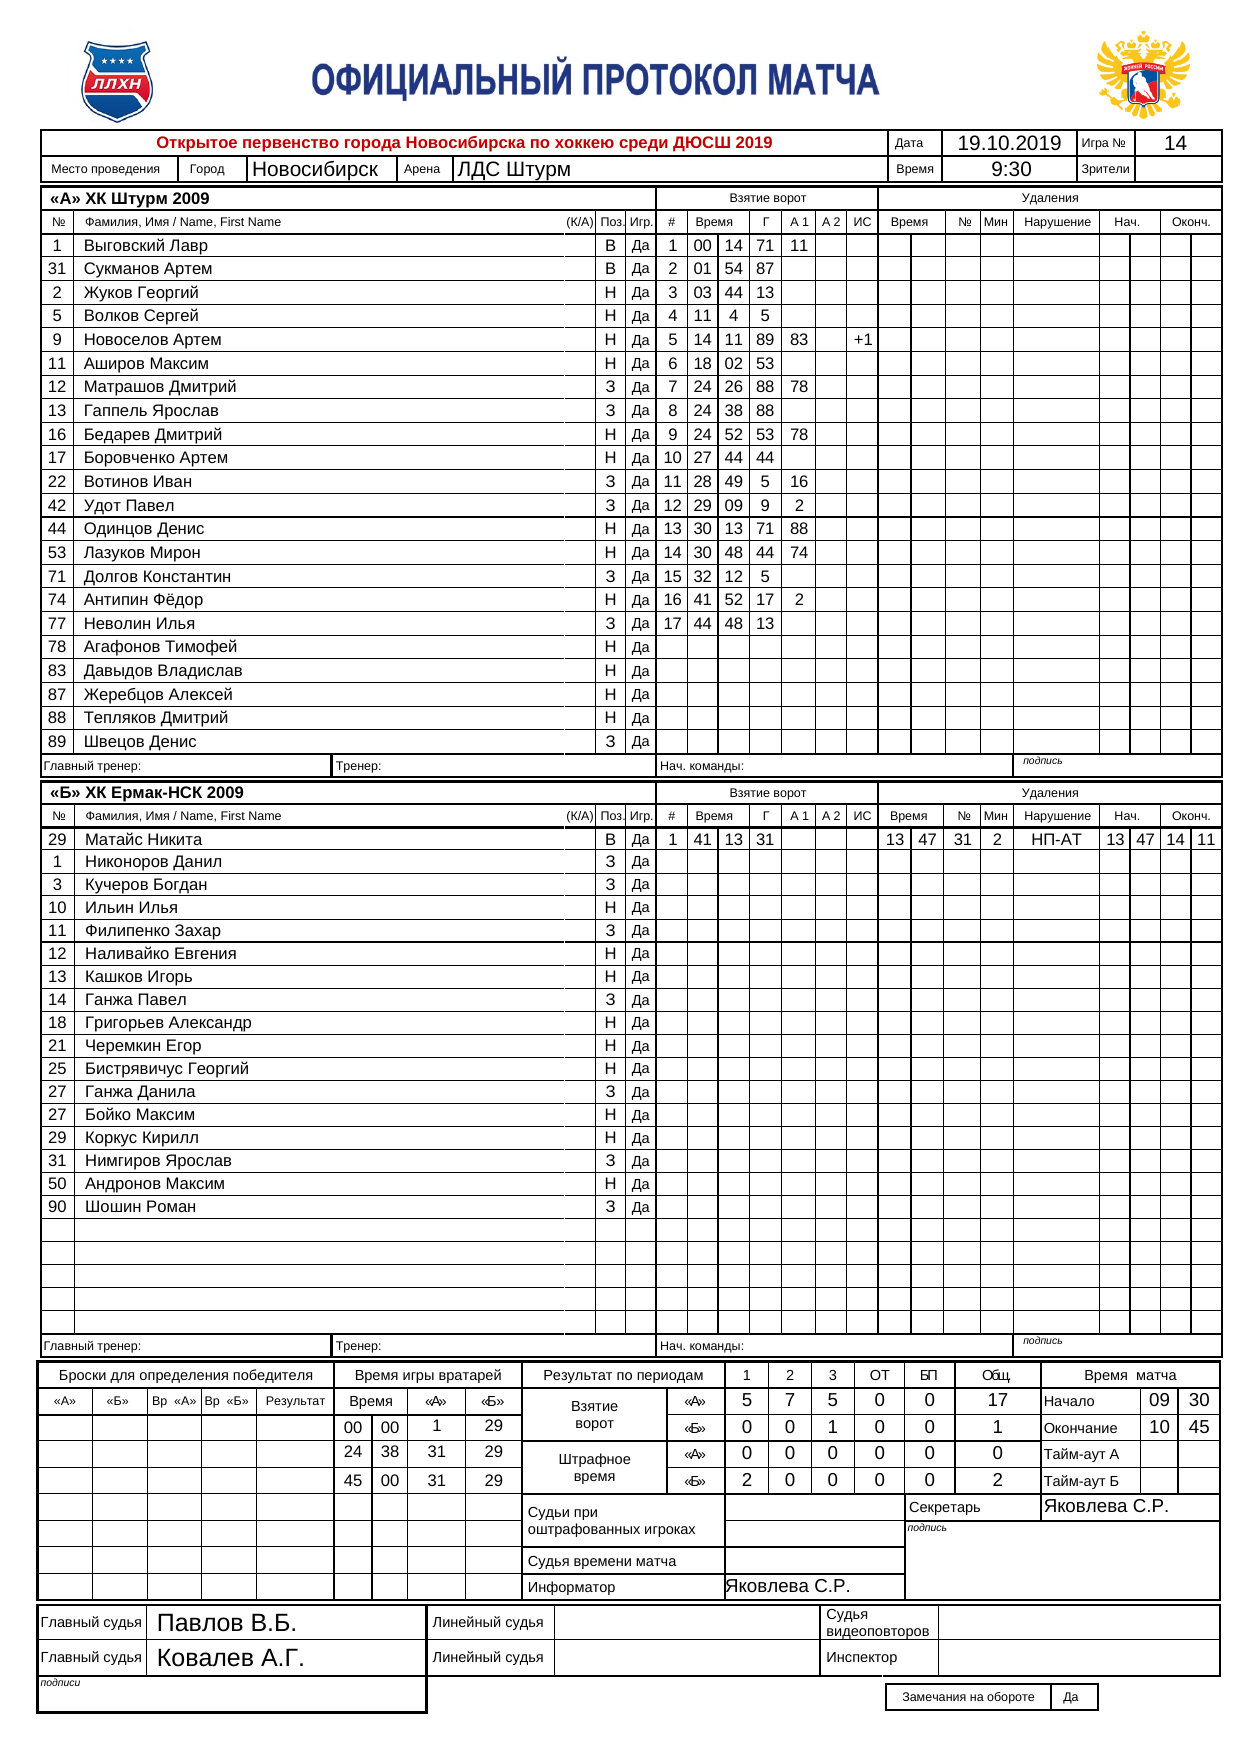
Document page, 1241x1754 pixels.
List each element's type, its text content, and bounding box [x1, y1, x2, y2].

table_header 1 [726, 1363, 768, 1387]
table_cell [879, 541, 910, 564]
table_cell [847, 612, 877, 634]
table_cell Зрители [1078, 157, 1134, 181]
table_cell [1014, 257, 1099, 280]
table_cell Да [626, 257, 655, 280]
table_cell [1161, 1242, 1190, 1264]
table_cell 11 [42, 352, 73, 374]
table_cell Линейный судья [428, 1606, 554, 1639]
table_cell [565, 399, 595, 422]
table_cell [847, 1219, 877, 1241]
table_cell [912, 1104, 943, 1126]
table_cell 78 [42, 636, 73, 658]
table_cell [688, 920, 717, 941]
table_cell [879, 943, 910, 964]
table_cell 10 [657, 446, 687, 469]
table_cell [944, 1265, 980, 1287]
table_cell [782, 1242, 815, 1264]
table_cell [657, 1058, 687, 1079]
table_cell [981, 376, 1013, 398]
table_cell 01 [688, 257, 717, 280]
table_cell Да [626, 730, 655, 753]
table_cell Бойко Максим [75, 1104, 564, 1126]
table_cell 2 [981, 829, 1013, 849]
table_cell [912, 1265, 943, 1287]
table_cell 17 [956, 1389, 1040, 1413]
table_cell Да [626, 1035, 655, 1057]
table_cell [946, 446, 980, 469]
table_cell [1014, 850, 1099, 872]
table_cell [565, 943, 595, 964]
table_cell 13 [42, 966, 74, 987]
table_cell [912, 305, 945, 327]
table_cell 45 [335, 1468, 371, 1493]
table_cell 00 [373, 1468, 407, 1493]
table_cell [912, 1173, 943, 1195]
table_cell Город [179, 157, 246, 181]
table_cell [657, 1219, 687, 1241]
table_cell [657, 1127, 687, 1149]
table_cell 0 [855, 1442, 904, 1467]
table_cell [565, 1311, 595, 1333]
table_cell [1014, 1150, 1099, 1172]
table_cell 90 [42, 1196, 74, 1218]
table_cell [596, 1242, 625, 1264]
table_cell [1014, 636, 1099, 658]
table_cell [879, 896, 910, 918]
table_cell 71 [750, 518, 781, 540]
table_cell [1192, 257, 1221, 280]
table_cell [750, 659, 781, 682]
table_cell Бистрявичус Георгий [75, 1058, 564, 1079]
table_cell [944, 1035, 980, 1057]
table_cell 88 [750, 399, 781, 422]
table_cell [981, 1196, 1013, 1218]
table_cell [688, 1035, 717, 1057]
table_cell [912, 352, 945, 374]
table_cell [1014, 1127, 1099, 1149]
table_cell Григорьев Александр [75, 1012, 564, 1033]
table_cell [750, 1196, 781, 1218]
table_cell [944, 850, 980, 872]
table_header Общ. [956, 1363, 1040, 1387]
table_cell [912, 588, 945, 611]
table_cell Да [626, 896, 655, 918]
table_cell [93, 1416, 147, 1440]
table_cell ИС [847, 805, 877, 826]
table_cell [688, 707, 717, 729]
table_cell [657, 1150, 687, 1172]
table_cell [1192, 730, 1221, 753]
table_cell Нач. команды: [657, 1335, 1012, 1356]
table_cell [42, 1219, 74, 1241]
table_cell [879, 423, 910, 445]
table_cell Да [626, 305, 655, 327]
table_cell [750, 920, 781, 941]
table_cell [981, 1035, 1013, 1057]
table_cell Секретарь [906, 1495, 1040, 1520]
table_cell [148, 1521, 201, 1546]
table_cell [946, 541, 980, 564]
table_cell [847, 636, 877, 658]
table_cell Долгов Константин [74, 565, 564, 587]
table_cell 78 [782, 376, 815, 398]
table_cell [75, 1219, 564, 1241]
table_cell 13 [657, 518, 687, 540]
table_cell 77 [42, 612, 73, 634]
table_cell Да [626, 989, 655, 1011]
table_cell [981, 494, 1013, 516]
table_cell Нимгиров Ярослав [75, 1150, 564, 1172]
table_cell З [596, 565, 625, 587]
table_cell № [944, 805, 980, 826]
table_cell [816, 1127, 846, 1149]
table_cell [565, 707, 595, 729]
table_cell [719, 1265, 749, 1287]
table_cell [39, 1416, 92, 1440]
table_cell 29 [688, 494, 717, 516]
table_cell [657, 1035, 687, 1057]
table_cell [782, 1104, 815, 1126]
table_cell [879, 328, 910, 351]
table_cell [1100, 943, 1129, 964]
table_cell [719, 1219, 749, 1241]
table_cell [750, 1288, 781, 1310]
table_cell 2 [782, 588, 815, 611]
table_cell [981, 966, 1013, 987]
table_cell 00 [688, 235, 717, 256]
table_cell [946, 376, 980, 398]
table_cell [912, 235, 945, 256]
table_cell [565, 305, 595, 327]
table_cell Линейный судья [428, 1640, 554, 1675]
table_cell Коркус Кирилл [75, 1127, 564, 1149]
table_cell [981, 446, 1013, 469]
table_cell [719, 943, 749, 964]
table_cell 45 [1179, 1415, 1219, 1440]
table_cell Ковалев А.Г. [147, 1640, 425, 1675]
table_cell [565, 1265, 595, 1287]
table_cell [1131, 989, 1160, 1011]
table_cell [847, 305, 877, 327]
table_cell [42, 1288, 74, 1310]
table_cell 88 [750, 376, 781, 398]
table_cell 29 [42, 1127, 74, 1149]
table_cell [750, 1173, 781, 1195]
table_cell [657, 920, 687, 941]
table_cell [565, 850, 595, 872]
table_cell [782, 1012, 815, 1033]
table_cell [626, 1265, 655, 1287]
table_cell 9:30 [943, 157, 1076, 181]
table_cell [657, 1173, 687, 1195]
table_cell 0 [726, 1442, 768, 1467]
table_cell 0 [956, 1442, 1040, 1467]
table_cell «А» [668, 1389, 724, 1413]
table_cell [1161, 989, 1190, 1011]
table_cell [1014, 376, 1099, 398]
table_cell [257, 1547, 333, 1573]
table_cell [335, 1574, 371, 1599]
table_cell 1 [812, 1415, 854, 1440]
table_cell [782, 1265, 815, 1287]
table_cell [816, 636, 846, 658]
table_cell [657, 1288, 687, 1310]
table_cell Никоноров Данил [75, 850, 564, 872]
table_cell [93, 1574, 147, 1599]
table_cell 14 [657, 541, 687, 564]
table_cell [1131, 423, 1160, 445]
table_header Время игры вратарей [335, 1363, 521, 1387]
table_cell [944, 920, 980, 941]
table_cell [626, 1311, 655, 1333]
table_cell Да [626, 1196, 655, 1218]
table_cell [1192, 1058, 1221, 1079]
table_cell [1014, 565, 1099, 587]
table_cell [816, 1035, 846, 1057]
table_cell [847, 494, 877, 516]
table_cell Яковлева С.Р. [1042, 1495, 1219, 1520]
table_cell [565, 1012, 595, 1033]
table_cell [719, 1104, 749, 1126]
table_cell 0 [769, 1415, 811, 1440]
table_cell [981, 1311, 1013, 1333]
table_cell 24 [688, 423, 717, 445]
table_cell [879, 850, 910, 872]
table_cell [42, 1311, 74, 1333]
table_cell Судья видеоповторов [821, 1606, 938, 1639]
table_cell [816, 707, 846, 729]
table_cell [1192, 943, 1221, 964]
table_cell [565, 1058, 595, 1079]
table_cell 71 [42, 565, 73, 587]
table_cell Н [596, 896, 625, 918]
table_cell [1131, 1311, 1160, 1333]
table_cell 44 [688, 612, 717, 634]
table_cell [981, 399, 1013, 422]
table_cell [782, 1173, 815, 1195]
table_cell [946, 683, 980, 706]
table_cell [1192, 920, 1221, 941]
table_cell [93, 1494, 147, 1520]
table_cell [1161, 1104, 1190, 1126]
table_cell [912, 565, 945, 587]
table_cell [816, 470, 846, 493]
table_cell [912, 1242, 943, 1264]
table_cell [782, 683, 815, 706]
table_cell 87 [750, 257, 781, 280]
table_cell [688, 636, 717, 658]
table_cell [1014, 1288, 1099, 1310]
table_cell 3 [657, 281, 687, 303]
table_cell Черемкин Егор [75, 1035, 564, 1057]
table_cell Н [596, 446, 625, 469]
table_cell [1131, 966, 1160, 987]
table_cell [1161, 966, 1190, 987]
table_cell [688, 730, 717, 753]
table_cell [39, 1494, 92, 1520]
table_cell [847, 518, 877, 540]
table_cell Тренер: [333, 755, 655, 776]
table_cell Сукманов Артем [74, 257, 564, 280]
table_cell 09 [719, 494, 749, 516]
table_cell Да [626, 541, 655, 564]
table_cell [1100, 1265, 1129, 1287]
table_cell [1131, 541, 1160, 564]
table_cell [1192, 612, 1221, 634]
table_cell [1161, 874, 1190, 895]
table_cell 50 [42, 1173, 74, 1195]
table_cell [816, 565, 846, 587]
table_header 19.10.2019 [943, 131, 1076, 155]
table_cell З [596, 612, 625, 634]
table_cell [750, 989, 781, 1011]
table_cell 47 [1131, 829, 1160, 849]
table_cell [565, 612, 595, 634]
table_cell [912, 257, 945, 280]
table_cell [1192, 636, 1221, 658]
table_cell [1131, 1196, 1160, 1218]
table_cell Н [596, 423, 625, 445]
table_cell ИС [847, 211, 877, 233]
table_cell Главный судья [39, 1606, 146, 1639]
table_cell [981, 518, 1013, 540]
table_cell 0 [769, 1442, 811, 1467]
table_cell 31 [408, 1468, 465, 1493]
table_cell [750, 896, 781, 918]
table_cell 32 [688, 565, 717, 587]
table_cell А 1 [782, 805, 815, 826]
table_header Удаления [879, 188, 1221, 209]
table_cell [946, 588, 980, 611]
table_cell [946, 612, 980, 634]
table_cell [912, 1196, 943, 1218]
table_cell Да [626, 707, 655, 729]
table_cell [719, 966, 749, 987]
table_cell [912, 541, 945, 564]
table_cell [750, 1104, 781, 1126]
table_cell 44 [719, 281, 749, 303]
table_cell [912, 730, 945, 753]
table_cell [657, 874, 687, 895]
table_cell Информатор [523, 1575, 724, 1599]
table_cell [657, 989, 687, 1011]
table_cell Да [626, 943, 655, 964]
table_cell [148, 1468, 201, 1493]
table_cell [879, 470, 910, 493]
table_cell [1192, 1219, 1221, 1241]
table_cell [981, 1288, 1013, 1310]
table_header Да [1052, 1685, 1097, 1709]
table_cell [1014, 730, 1099, 753]
table_cell [912, 1219, 943, 1241]
table_cell [981, 541, 1013, 564]
table_cell [816, 1265, 846, 1287]
table_cell [1161, 1150, 1190, 1172]
table_cell [946, 352, 980, 374]
table_cell 1 [657, 235, 687, 256]
table_cell [596, 1311, 625, 1333]
table_cell 1 [42, 235, 73, 256]
table_cell Нач. команды: [657, 755, 1012, 776]
table_cell 18 [42, 1012, 74, 1033]
table_cell [1192, 1196, 1221, 1218]
table_cell Нач. [1100, 211, 1160, 233]
picture [5, 28, 1197, 129]
table_cell [1161, 1173, 1190, 1195]
table_cell [1014, 612, 1099, 634]
table_cell [946, 305, 980, 327]
table_cell 24 [335, 1441, 371, 1467]
table_cell [1131, 305, 1160, 327]
table_cell [1100, 494, 1129, 516]
table_cell [816, 1012, 846, 1033]
table_header Удаления [879, 783, 1221, 803]
table_cell [1131, 352, 1160, 374]
table_cell 4 [657, 305, 687, 327]
table_cell [565, 1127, 595, 1149]
table_cell [1100, 1311, 1129, 1333]
table_cell 24 [688, 376, 717, 398]
table_cell [1192, 966, 1221, 987]
table_cell № [42, 211, 73, 233]
table_cell [1192, 565, 1221, 587]
table_cell [565, 896, 595, 918]
table_cell [782, 1081, 815, 1103]
table_cell Яковлева С.Р. [726, 1575, 904, 1599]
table_cell Вр «Б» [202, 1389, 256, 1413]
table_cell [1161, 376, 1190, 398]
table_cell [1161, 352, 1190, 374]
table_cell 31 [750, 829, 781, 849]
table_cell [565, 446, 595, 469]
table_cell Тепляков Дмитрий [74, 707, 564, 729]
table_cell [373, 1574, 407, 1599]
table_cell [93, 1441, 147, 1467]
table_cell [565, 1288, 595, 1310]
table_cell [912, 328, 945, 351]
table_cell Вотинов Иван [74, 470, 564, 493]
table_cell [782, 446, 815, 469]
table_cell № [946, 211, 980, 233]
table_cell [847, 1173, 877, 1195]
table_cell [688, 1242, 717, 1264]
table_cell [782, 281, 815, 303]
table_cell 47 [912, 829, 943, 849]
table_cell 13 [750, 612, 781, 634]
table_cell Да [626, 423, 655, 445]
table_cell 10 [1141, 1415, 1177, 1440]
table_cell [688, 1012, 717, 1033]
table_cell [946, 257, 980, 280]
table_cell Тренер: [333, 1335, 655, 1356]
table_cell [847, 1104, 877, 1126]
table_cell [565, 1035, 595, 1057]
table_cell Мин [981, 211, 1013, 233]
table_cell 0 [812, 1442, 854, 1467]
table_cell [946, 235, 980, 256]
table_cell [944, 1288, 980, 1310]
table_cell [1192, 659, 1221, 682]
table_cell [879, 352, 910, 374]
table_cell [39, 1547, 92, 1573]
table_cell 0 [726, 1415, 768, 1440]
table_cell 11 [1192, 829, 1221, 849]
table_cell [847, 1058, 877, 1079]
table_cell З [596, 730, 625, 753]
table_cell 3 [42, 874, 74, 895]
table_cell [750, 874, 781, 895]
table_cell «А» [39, 1389, 92, 1413]
table_cell Н [596, 1012, 625, 1033]
table_cell [657, 896, 687, 918]
table_cell 5 [750, 470, 781, 493]
table_cell [565, 730, 595, 753]
table_cell [93, 1468, 147, 1493]
table_cell 11 [42, 920, 74, 941]
table_cell [1014, 896, 1099, 918]
table_cell Н [596, 943, 625, 964]
table_cell [981, 989, 1013, 1011]
table_cell [1014, 1265, 1099, 1287]
table_cell [1100, 989, 1129, 1011]
table_cell [565, 683, 595, 706]
table_cell [1100, 707, 1129, 729]
table_cell [879, 1127, 910, 1149]
table_cell [1131, 518, 1160, 540]
table_cell [1161, 399, 1190, 422]
table_cell 48 [719, 612, 749, 634]
table_cell [1131, 565, 1160, 587]
table_cell [847, 399, 877, 422]
table_cell [981, 659, 1013, 682]
table_cell [946, 470, 980, 493]
table_cell Волков Сергей [74, 305, 564, 327]
table_cell [657, 1104, 687, 1126]
table_cell З [596, 470, 625, 493]
table_cell [1100, 659, 1129, 682]
table_cell [657, 1196, 687, 1218]
table_cell [750, 683, 781, 706]
table_cell 25 [42, 1058, 74, 1079]
table_cell [847, 896, 877, 918]
table_cell [912, 943, 943, 964]
table_cell [1100, 352, 1129, 374]
table_cell [688, 874, 717, 895]
table_cell [1131, 1081, 1160, 1103]
table_cell Давыдов Владислав [74, 659, 564, 682]
table_cell 13 [719, 518, 749, 540]
table_cell [148, 1441, 201, 1467]
table_cell 9 [42, 328, 73, 351]
table_cell [1131, 943, 1160, 964]
table_cell [1161, 1012, 1190, 1033]
table_cell [912, 281, 945, 303]
table_header Игра № [1078, 131, 1134, 155]
table_cell [1192, 1150, 1221, 1172]
table_cell Агафонов Тимофей [74, 636, 564, 658]
table_cell [1141, 1441, 1177, 1467]
table_cell [1014, 399, 1099, 422]
table_cell [688, 1058, 717, 1079]
table_cell [1100, 1196, 1129, 1218]
table_cell 27 [688, 446, 717, 469]
table_cell [719, 920, 749, 941]
table_cell [816, 446, 846, 469]
table_cell 41 [688, 829, 717, 849]
table_cell [981, 1219, 1013, 1241]
table_cell 27 [42, 1104, 74, 1126]
table_cell «Б » [466, 1389, 521, 1413]
table_cell 10 [42, 896, 74, 918]
table_cell [847, 989, 877, 1011]
table_cell [257, 1416, 333, 1440]
table_cell [847, 829, 877, 849]
table_cell 21 [42, 1035, 74, 1057]
table_cell [816, 1219, 846, 1241]
table_cell Главный судья [39, 1640, 146, 1675]
table_cell [719, 1012, 749, 1033]
table_cell [688, 989, 717, 1011]
table_header «Б» ХК Ермак-НСК 2009 [42, 783, 655, 803]
table_cell [202, 1441, 256, 1467]
table_header 2 [769, 1363, 811, 1387]
table_cell [879, 1058, 910, 1079]
table_cell Нач. [1100, 805, 1160, 826]
table_cell [981, 612, 1013, 634]
table_cell [565, 636, 595, 658]
table_cell [565, 518, 595, 540]
table_cell [1100, 1242, 1129, 1264]
table_cell [1131, 612, 1160, 634]
table_cell [466, 1521, 521, 1546]
table_cell [981, 943, 1013, 964]
table_cell [719, 1150, 749, 1172]
table_cell [912, 518, 945, 540]
table_cell [750, 1035, 781, 1057]
table_cell 88 [42, 707, 73, 729]
table_cell [1161, 541, 1190, 564]
table_cell [782, 1150, 815, 1172]
table_cell [816, 376, 846, 398]
table_cell [1100, 683, 1129, 706]
table_cell подписи [39, 1677, 425, 1711]
table_cell [335, 1521, 371, 1546]
table_cell [1161, 659, 1190, 682]
table_cell [1014, 943, 1099, 964]
table_cell 00 [335, 1416, 371, 1440]
table_cell [1100, 470, 1129, 493]
table_cell 87 [42, 683, 73, 706]
table_cell Новосибирск [248, 157, 396, 181]
table_cell [596, 1288, 625, 1310]
table_cell [1131, 874, 1160, 895]
table_cell 29 [466, 1468, 521, 1493]
table_cell [657, 850, 687, 872]
table_cell ЛДС Штурм [454, 157, 887, 181]
table_cell Н [596, 707, 625, 729]
table_cell Шошин Роман [75, 1196, 564, 1218]
table_cell 14 [719, 235, 749, 256]
table_cell 18 [688, 352, 717, 374]
table_cell [847, 659, 877, 682]
table_cell [1014, 989, 1099, 1011]
table_cell 29 [466, 1416, 521, 1440]
table_cell [688, 966, 717, 987]
table_cell [939, 1606, 1219, 1639]
table_cell [1192, 352, 1221, 374]
table_cell [816, 1311, 846, 1333]
table_cell Да [626, 565, 655, 587]
table_cell [1131, 470, 1160, 493]
table_cell Жеребцов Алексей [74, 683, 564, 706]
table_cell [719, 1035, 749, 1057]
table_cell Игр. [626, 805, 655, 826]
table_cell [879, 966, 910, 987]
table_cell [847, 874, 877, 895]
table_cell [879, 281, 910, 303]
table_cell Да [626, 518, 655, 540]
table_cell [944, 1196, 980, 1218]
table_cell 48 [719, 541, 749, 564]
table_cell [879, 707, 910, 729]
table_cell [1161, 423, 1190, 445]
table_cell Время [889, 157, 941, 181]
table_header Взятие ворот [657, 188, 877, 209]
table_cell [1014, 1104, 1099, 1126]
table_cell Г [750, 211, 781, 233]
table_cell 1 [408, 1416, 465, 1440]
table_cell [782, 1035, 815, 1057]
table_cell [1161, 612, 1190, 634]
table_cell [750, 1058, 781, 1079]
table_cell [719, 1081, 749, 1103]
table_cell А 2 [816, 805, 846, 826]
table_cell [981, 707, 1013, 729]
table_header Броски для определения победителя [39, 1363, 333, 1387]
table_cell [782, 1219, 815, 1241]
table_cell подпись [1014, 1335, 1221, 1356]
table_cell [912, 376, 945, 398]
table_cell [1161, 328, 1190, 351]
table_cell Да [626, 1012, 655, 1033]
table_cell Мин [981, 805, 1013, 826]
table_cell 0 [769, 1468, 811, 1493]
table_cell [944, 1012, 980, 1033]
table_cell Да [626, 1081, 655, 1103]
table_cell [782, 874, 815, 895]
table_cell [565, 470, 595, 493]
table_cell [816, 281, 846, 303]
table_cell [946, 659, 980, 682]
table_cell 14 [42, 989, 74, 1011]
table_cell 89 [42, 730, 73, 753]
table_cell [944, 1058, 980, 1079]
table_cell [847, 920, 877, 941]
table_cell Время [335, 1389, 407, 1413]
table_cell 22 [42, 470, 73, 493]
table_cell [1100, 328, 1129, 351]
table_cell [1131, 257, 1160, 280]
table_cell [782, 943, 815, 964]
table_cell 83 [42, 659, 73, 682]
table_cell [428, 1677, 882, 1711]
table_cell [816, 423, 846, 445]
table_cell [565, 352, 595, 374]
table_cell [1161, 518, 1190, 540]
table_cell [1131, 281, 1160, 303]
table_cell 13 [1100, 829, 1129, 849]
table_cell 31 [42, 257, 73, 280]
table_cell [688, 1173, 717, 1195]
table_cell 0 [905, 1415, 954, 1440]
table_cell [816, 966, 846, 987]
table_cell Инспектор [821, 1640, 938, 1675]
table_cell 4 [719, 305, 749, 327]
table_cell З [596, 989, 625, 1011]
table_cell [1014, 1012, 1099, 1033]
table_cell 41 [688, 588, 717, 611]
table_cell [688, 1219, 717, 1241]
table_cell [782, 399, 815, 422]
table_cell [1014, 446, 1099, 469]
table_cell [75, 1311, 564, 1333]
table_cell [565, 1150, 595, 1172]
table_cell [657, 1012, 687, 1033]
table_cell [981, 1081, 1013, 1103]
table_cell [1192, 1311, 1221, 1333]
table_cell [1014, 920, 1099, 941]
table_header БП [905, 1363, 954, 1387]
table_cell [816, 1150, 846, 1172]
table_cell [1192, 1104, 1221, 1126]
table_cell «А» [408, 1389, 465, 1413]
table_cell [981, 352, 1013, 374]
table_cell Новоселов Артем [74, 328, 564, 351]
table_cell [816, 235, 846, 256]
table_cell [1192, 470, 1221, 493]
table_cell [657, 659, 687, 682]
table_cell Матайс Никита [75, 829, 564, 849]
table_cell [1014, 1035, 1099, 1057]
table_cell Ильин Илья [75, 896, 564, 918]
table_cell Да [626, 1058, 655, 1079]
table_cell [1100, 1081, 1129, 1103]
table_cell [1161, 943, 1190, 964]
table_cell Аширов Максим [74, 352, 564, 374]
table_cell 11 [688, 305, 717, 327]
table_cell [816, 305, 846, 327]
table_cell [946, 636, 980, 658]
table_cell [944, 1242, 980, 1264]
table_cell 12 [42, 943, 74, 964]
table_cell [1131, 1150, 1160, 1172]
table_cell [565, 989, 595, 1011]
table_header «А» ХК Штурм 2009 [42, 188, 655, 209]
table_cell [148, 1547, 201, 1573]
table_cell [879, 399, 910, 422]
table_cell [657, 1265, 687, 1287]
table_cell [1131, 1219, 1160, 1241]
table_cell [782, 850, 815, 872]
table_cell [565, 588, 595, 611]
table_cell [847, 1012, 877, 1033]
table_cell 5 [42, 305, 73, 327]
table_cell 0 [905, 1389, 954, 1413]
table_cell [912, 707, 945, 729]
table_cell [626, 1219, 655, 1241]
table_cell [39, 1521, 92, 1546]
table_cell [912, 920, 943, 941]
table_cell Г [750, 805, 781, 826]
table_cell [1014, 235, 1099, 256]
table_cell Одинцов Денис [74, 518, 564, 540]
table_cell [981, 896, 1013, 918]
table_cell Да [626, 636, 655, 658]
table_cell [1100, 446, 1129, 469]
table_cell [565, 874, 595, 895]
table_cell [782, 257, 815, 280]
table_cell Кучеров Богдан [75, 874, 564, 895]
table_cell [1161, 565, 1190, 587]
table_cell [981, 235, 1013, 256]
table_cell [1100, 235, 1129, 256]
table_cell [1161, 1265, 1190, 1287]
table_cell [879, 446, 910, 469]
table_cell Тайм-аут А [1042, 1441, 1140, 1467]
table_cell [1131, 1104, 1160, 1126]
table_cell [466, 1494, 521, 1520]
table_cell Швецов Денис [74, 730, 564, 753]
table_cell [879, 730, 910, 753]
table_cell [565, 920, 595, 941]
table_cell 24 [688, 399, 717, 422]
table_cell [75, 1265, 564, 1287]
table_cell [816, 730, 846, 753]
table_cell [1192, 494, 1221, 516]
table_cell [1100, 1219, 1129, 1241]
table_cell [944, 1081, 980, 1103]
table_cell [1131, 850, 1160, 872]
table_cell [816, 659, 846, 682]
table_cell Бедарев Дмитрий [74, 423, 564, 445]
table_cell [879, 636, 910, 658]
table_cell [944, 896, 980, 918]
table_cell [1161, 1196, 1190, 1218]
table_header Взятие ворот [657, 783, 877, 803]
table_cell 0 [855, 1415, 904, 1440]
table_cell [1131, 707, 1160, 729]
table_cell [1161, 305, 1190, 327]
table_cell НП-АТ [1014, 829, 1099, 849]
table_cell [981, 683, 1013, 706]
table_cell [816, 874, 846, 895]
table_cell Окончание [1042, 1415, 1140, 1440]
table_cell [1192, 1081, 1221, 1103]
table_cell Павлов В.Б. [147, 1606, 425, 1639]
table_cell 17 [42, 446, 73, 469]
table_cell 12 [42, 376, 73, 398]
table_cell [257, 1441, 333, 1467]
table_cell [912, 494, 945, 516]
table_cell 30 [1179, 1389, 1219, 1413]
table_cell [565, 328, 595, 351]
table_cell (К/А) [565, 805, 595, 826]
table_cell З [596, 920, 625, 941]
table_cell [1161, 1288, 1190, 1310]
table_cell [847, 588, 877, 611]
table_cell [39, 1574, 92, 1599]
table_cell [596, 1219, 625, 1241]
table_cell 26 [719, 376, 749, 398]
table_cell [1014, 423, 1099, 445]
table_cell [750, 1081, 781, 1103]
table_cell [912, 470, 945, 493]
table_cell 17 [657, 612, 687, 634]
table_cell [879, 874, 910, 895]
table_cell 16 [657, 588, 687, 611]
table_cell [879, 1173, 910, 1195]
table_cell 13 [750, 281, 781, 303]
table_cell «Б» [668, 1415, 724, 1440]
table_cell [879, 257, 910, 280]
table_cell [879, 305, 910, 327]
table_cell [1100, 896, 1129, 918]
table_cell [879, 1012, 910, 1033]
table_cell [879, 235, 910, 256]
table_cell [782, 565, 815, 587]
table_cell [1192, 874, 1221, 895]
table_cell В [596, 829, 625, 849]
table_cell [782, 659, 815, 682]
table_cell Поз. [596, 211, 625, 233]
table_cell [782, 1196, 815, 1218]
table_cell [1192, 707, 1221, 729]
table_cell [565, 235, 595, 256]
table_cell [688, 1265, 717, 1287]
table_cell Штрафное время [523, 1442, 666, 1493]
table_cell Н [596, 1173, 625, 1195]
table_cell [816, 943, 846, 964]
table_cell [688, 1127, 717, 1149]
table_cell [1192, 896, 1221, 918]
table_cell Судьи при оштрафованных игроках [523, 1495, 724, 1546]
table_cell 38 [719, 399, 749, 422]
table_cell 11 [719, 328, 749, 351]
table_cell 0 [905, 1442, 954, 1467]
table_cell [1131, 235, 1160, 256]
table_cell [1131, 588, 1160, 611]
table_cell [816, 541, 846, 564]
table_cell [847, 1311, 877, 1333]
table_cell Выговский Лавр [74, 235, 564, 256]
table_cell 0 [855, 1468, 904, 1493]
table_cell З [596, 1196, 625, 1218]
table_cell [202, 1574, 256, 1599]
table_cell [565, 966, 595, 987]
table_cell [657, 636, 687, 658]
table_cell [879, 1265, 910, 1287]
table_cell [1161, 1127, 1190, 1149]
table_cell 8 [657, 399, 687, 422]
table_cell [816, 1058, 846, 1079]
table_cell [373, 1521, 407, 1546]
table_cell [257, 1494, 333, 1520]
table_cell [847, 1196, 877, 1218]
table_cell Да [626, 683, 655, 706]
table_cell [1131, 920, 1160, 941]
table_cell [750, 1127, 781, 1149]
table_cell Начало [1042, 1389, 1140, 1413]
table_cell [912, 1035, 943, 1057]
table_cell [1014, 659, 1099, 682]
table_cell [847, 541, 877, 564]
table_cell Да [626, 1150, 655, 1172]
table_header Открытое первенство города Новосибирска по хоккею среди ДЮСШ 2019 [42, 131, 887, 155]
table_cell [816, 1288, 846, 1310]
table_cell З [596, 1150, 625, 1172]
table_cell [816, 494, 846, 516]
table_cell 16 [42, 423, 73, 445]
table_cell [782, 730, 815, 753]
table_cell Филипенко Захар [75, 920, 564, 941]
table_cell [726, 1521, 904, 1546]
table_cell А 1 [782, 211, 815, 233]
table_cell Неволин Илья [74, 612, 564, 634]
table_cell [1161, 730, 1190, 753]
table_cell [148, 1416, 201, 1440]
table_cell [847, 565, 877, 587]
table_cell [1100, 1012, 1129, 1033]
table_cell [719, 707, 749, 729]
table_cell [1161, 896, 1190, 918]
table_cell Н [596, 305, 625, 327]
table_cell [879, 494, 910, 516]
table_cell З [596, 399, 625, 422]
table_cell 5 [750, 305, 781, 327]
table_header ОТ [855, 1363, 904, 1387]
table_cell [1014, 281, 1099, 303]
table_cell [688, 683, 717, 706]
table_cell В [596, 257, 625, 280]
table_cell [981, 850, 1013, 872]
table_cell 11 [782, 235, 815, 256]
table_cell [1014, 494, 1099, 516]
table_cell [719, 1127, 749, 1149]
table_cell [565, 541, 595, 564]
table_cell [1100, 1150, 1129, 1172]
table_cell [1192, 328, 1221, 351]
table_cell [816, 896, 846, 918]
table_cell [782, 966, 815, 987]
table_cell 31 [42, 1150, 74, 1172]
table_cell [1100, 257, 1129, 280]
table_cell [782, 829, 815, 849]
table_cell 53 [42, 541, 73, 564]
table_cell [981, 328, 1013, 351]
table_cell Да [626, 235, 655, 256]
table_cell [1131, 399, 1160, 422]
table_cell [466, 1547, 521, 1573]
table_cell [1131, 1242, 1160, 1264]
table_cell Кашков Игорь [75, 966, 564, 987]
table_cell Время [688, 805, 749, 826]
table_cell [1100, 730, 1129, 753]
table_cell [946, 518, 980, 540]
table_cell [565, 281, 595, 303]
table_cell «А» [668, 1442, 724, 1467]
table_cell [944, 989, 980, 1011]
table_cell [981, 1127, 1013, 1149]
table_cell +1 [847, 328, 877, 351]
table_cell 5 [726, 1389, 768, 1413]
table_cell [912, 399, 945, 422]
table_cell Матрашов Дмитрий [74, 376, 564, 398]
table_cell [912, 423, 945, 445]
table_cell [816, 1081, 846, 1103]
table_cell [1161, 281, 1190, 303]
table_cell [1014, 1242, 1099, 1264]
table_cell № [42, 805, 74, 826]
table_cell [93, 1521, 147, 1546]
table_cell [1161, 636, 1190, 658]
table_cell [782, 636, 815, 658]
table_cell [719, 989, 749, 1011]
table_cell [1192, 1012, 1221, 1033]
table_cell [565, 1173, 595, 1195]
table_cell [335, 1547, 371, 1573]
table_header Замечания на обороте [887, 1685, 1050, 1709]
table_cell Да [626, 446, 655, 469]
table_cell [981, 1104, 1013, 1126]
table_cell Ганжа Данила [75, 1081, 564, 1103]
table_cell [981, 636, 1013, 658]
table_cell [1192, 1242, 1221, 1264]
table_cell 9 [657, 423, 687, 445]
table_cell [719, 850, 749, 872]
table_cell 52 [719, 423, 749, 445]
table_cell [1131, 376, 1160, 398]
table_cell Н [596, 281, 625, 303]
table_cell [879, 989, 910, 1011]
table_header Результат по периодам [523, 1363, 724, 1387]
table_cell [257, 1521, 333, 1546]
table_cell [565, 1242, 595, 1264]
table_cell [981, 588, 1013, 611]
table_cell [719, 1058, 749, 1079]
table_cell 74 [782, 541, 815, 564]
table_cell [257, 1574, 333, 1599]
table_cell [912, 1127, 943, 1149]
table_cell [1131, 328, 1160, 351]
table_header 3 [812, 1363, 854, 1387]
table_cell [912, 659, 945, 682]
table_cell [1192, 588, 1221, 611]
table_cell [946, 399, 980, 422]
table_cell [944, 966, 980, 987]
table_cell [816, 1196, 846, 1218]
table_cell «Б» [668, 1468, 724, 1493]
table_cell 2 [956, 1468, 1040, 1493]
table_cell [750, 1219, 781, 1241]
table_cell [1136, 157, 1221, 181]
table_cell Андронов Максим [75, 1173, 564, 1195]
table_cell [1100, 281, 1129, 303]
table_cell Лазуков Мирон [74, 541, 564, 564]
table_cell [782, 1311, 815, 1333]
table_cell [688, 1311, 717, 1333]
table_cell [719, 1173, 749, 1195]
table_cell [1131, 1035, 1160, 1057]
table_cell 03 [688, 281, 717, 303]
table_cell Главный тренер: [42, 755, 330, 776]
table_cell # [657, 805, 687, 826]
table_cell [847, 1150, 877, 1172]
table_cell З [596, 494, 625, 516]
table_cell [883, 1677, 1220, 1681]
table_cell Да [626, 850, 655, 872]
table_cell [981, 1173, 1013, 1195]
table_cell [1099, 1682, 1220, 1711]
table_cell [202, 1468, 256, 1493]
table_cell [879, 376, 910, 398]
table_cell [1192, 235, 1221, 256]
table_cell [1161, 588, 1190, 611]
table_cell [750, 707, 781, 729]
table_cell [1100, 1173, 1129, 1195]
table_cell [782, 1058, 815, 1079]
table_cell [688, 659, 717, 682]
table_cell [1192, 399, 1221, 422]
table_cell [1014, 470, 1099, 493]
table_cell 1 [657, 829, 687, 849]
table_cell 16 [782, 470, 815, 493]
table_cell Н [596, 588, 625, 611]
table_cell Боровченко Артем [74, 446, 564, 469]
table_cell [782, 1127, 815, 1149]
table_cell Н [596, 352, 625, 374]
table_cell [565, 659, 595, 682]
table_cell [565, 829, 595, 849]
table_cell [847, 1081, 877, 1103]
table_cell [726, 1548, 904, 1573]
table_cell [1131, 1288, 1160, 1310]
table_cell [565, 565, 595, 587]
table_cell [816, 850, 846, 872]
table_cell [782, 896, 815, 918]
table_cell 2 [42, 281, 73, 303]
table_cell [1014, 541, 1099, 564]
table_cell [847, 235, 877, 256]
table_cell [912, 1081, 943, 1103]
table_cell [816, 257, 846, 280]
table_cell Да [626, 494, 655, 516]
table_cell [1141, 1468, 1177, 1493]
table_cell [1161, 683, 1190, 706]
table_cell 52 [719, 588, 749, 611]
table_cell [847, 683, 877, 706]
table_cell [912, 1288, 943, 1310]
table_cell [1100, 565, 1129, 587]
table_cell [1014, 518, 1099, 540]
table_cell 7 [769, 1389, 811, 1413]
table_cell [1100, 305, 1129, 327]
table_cell [1192, 1127, 1221, 1149]
table_cell [981, 1058, 1013, 1079]
table_cell [719, 683, 749, 706]
table_cell 5 [812, 1389, 854, 1413]
table_cell [981, 305, 1013, 327]
table_cell 12 [719, 565, 749, 587]
table_cell Игр. [626, 211, 655, 233]
table_cell [1131, 730, 1160, 753]
table_cell [981, 565, 1013, 587]
table_cell [148, 1494, 201, 1520]
table_cell Время [688, 211, 749, 233]
table_cell 30 [688, 518, 717, 540]
table_cell Оконч. [1161, 805, 1221, 826]
table_cell Место проведения [42, 157, 177, 181]
table_cell 6 [657, 352, 687, 374]
table_cell [1014, 874, 1099, 895]
table_cell [1014, 1311, 1099, 1333]
table_cell Гаппель Ярослав [74, 399, 564, 422]
table_cell 02 [719, 352, 749, 374]
table_cell 30 [688, 541, 717, 564]
table_cell [657, 1311, 687, 1333]
table_cell [1192, 305, 1221, 327]
table_cell Да [626, 1127, 655, 1149]
table_cell 88 [782, 518, 815, 540]
table_cell [1100, 636, 1129, 658]
table_cell [879, 1242, 910, 1264]
table_cell [847, 352, 877, 374]
table_cell [1100, 518, 1129, 540]
table_cell Фамилия, Имя / Name, First Name [74, 211, 565, 233]
table_cell З [596, 874, 625, 895]
table_cell Нарушение [1014, 211, 1099, 233]
table_cell [816, 588, 846, 611]
table_cell подпись [906, 1522, 1219, 1599]
table_cell [912, 1311, 943, 1333]
table_cell [373, 1494, 407, 1520]
table_cell Н [596, 1058, 625, 1079]
table_cell [1161, 1058, 1190, 1079]
table_cell [944, 874, 980, 895]
table_cell [816, 920, 846, 941]
table_cell [981, 874, 1013, 895]
table_cell [408, 1494, 465, 1520]
table_cell [879, 1150, 910, 1172]
table_cell [1100, 1035, 1129, 1057]
table_cell [1014, 1196, 1099, 1218]
table_cell [1131, 683, 1160, 706]
table_cell [565, 1104, 595, 1126]
table_cell Да [626, 470, 655, 493]
table_cell [1161, 850, 1190, 872]
table_cell Наливайко Евгения [75, 943, 564, 964]
table_cell [1100, 612, 1129, 634]
table_cell 5 [750, 565, 781, 587]
table_cell 44 [750, 446, 781, 469]
table_cell 54 [719, 257, 749, 280]
table_cell (К/А) [565, 211, 595, 233]
table_cell [719, 1196, 749, 1218]
table_cell [688, 1081, 717, 1103]
table_cell [1192, 683, 1221, 706]
table_cell [981, 470, 1013, 493]
table_cell [847, 281, 877, 303]
table_cell [688, 943, 717, 964]
table_cell 31 [408, 1441, 465, 1467]
table_cell [847, 1265, 877, 1287]
table_cell [688, 1104, 717, 1126]
table_cell [879, 683, 910, 706]
table_cell [981, 730, 1013, 753]
table_cell 83 [782, 328, 815, 351]
table_cell Да [626, 376, 655, 398]
table_cell [847, 707, 877, 729]
table_cell [626, 1242, 655, 1264]
table_cell [719, 874, 749, 895]
table_cell Удот Павел [74, 494, 564, 516]
table_cell [1161, 235, 1190, 256]
table_cell Да [626, 1173, 655, 1195]
table_cell Время [879, 211, 945, 233]
table_cell [944, 1104, 980, 1126]
table_cell [879, 565, 910, 587]
table_cell [1131, 1265, 1160, 1287]
table_cell Н [596, 659, 625, 682]
table_cell [1192, 1035, 1221, 1057]
table_cell # [657, 211, 687, 233]
table_cell подпись [1014, 755, 1221, 776]
table_cell [719, 659, 749, 682]
table_cell 2 [726, 1468, 768, 1493]
table_cell [657, 1081, 687, 1103]
table_cell [816, 829, 846, 849]
table_cell [1014, 328, 1099, 351]
table_cell [565, 1081, 595, 1103]
table_cell Да [626, 399, 655, 422]
table_cell 14 [1161, 829, 1190, 849]
table_cell Да [626, 874, 655, 895]
table_cell Н [596, 328, 625, 351]
table_cell [1100, 1058, 1129, 1079]
table_cell Да [626, 659, 655, 682]
table_cell 74 [42, 588, 73, 611]
table_cell [657, 730, 687, 753]
table_cell [1179, 1468, 1219, 1493]
table_cell [1192, 541, 1221, 564]
table_header Дата [889, 131, 941, 155]
table_cell [1100, 1104, 1129, 1126]
table_cell Тайм-аут Б [1042, 1468, 1140, 1493]
table_cell [912, 683, 945, 706]
table_cell [847, 966, 877, 987]
table_cell 53 [750, 423, 781, 445]
table_cell [782, 989, 815, 1011]
table_cell [879, 612, 910, 634]
table_cell А 2 [816, 211, 846, 233]
table_cell [946, 565, 980, 587]
table_cell [408, 1574, 465, 1599]
table_cell [750, 730, 781, 753]
table_cell [1161, 446, 1190, 469]
table_cell [912, 874, 943, 895]
table_cell [981, 281, 1013, 303]
table_cell 0 [855, 1389, 904, 1413]
table_cell [879, 588, 910, 611]
table_cell [782, 352, 815, 374]
table_cell [688, 1196, 717, 1218]
table_cell 13 [719, 829, 749, 849]
table_cell [1192, 446, 1221, 469]
table_cell [944, 1219, 980, 1241]
table_cell Да [626, 352, 655, 374]
table_cell 44 [719, 446, 749, 469]
table_cell [847, 470, 877, 493]
table_cell Арена [398, 157, 452, 181]
table_cell [565, 423, 595, 445]
table_cell 00 [373, 1416, 407, 1440]
table_cell 29 [466, 1441, 521, 1467]
table_cell [847, 446, 877, 469]
table_cell [879, 659, 910, 682]
table_cell [1014, 1219, 1099, 1241]
table_cell [944, 1173, 980, 1195]
table_cell [1192, 518, 1221, 540]
table_cell З [596, 1081, 625, 1103]
table_cell [750, 943, 781, 964]
table_cell [782, 707, 815, 729]
table_cell [782, 1288, 815, 1310]
table_cell Поз. [596, 805, 625, 826]
table_cell [912, 966, 943, 987]
table_cell [1192, 1173, 1221, 1195]
table_cell Н [596, 1104, 625, 1126]
table_cell [981, 1012, 1013, 1033]
table_cell [1131, 494, 1160, 516]
table_cell «Б» [93, 1389, 147, 1413]
table_cell [1100, 1127, 1129, 1149]
table_cell [1192, 1288, 1221, 1310]
table_cell В [596, 235, 625, 256]
table_cell [657, 966, 687, 987]
table_cell Фамилия, Имя / Name, First Name [75, 805, 565, 826]
table_cell [202, 1521, 256, 1546]
table_cell 27 [42, 1081, 74, 1103]
table_cell [946, 328, 980, 351]
table_cell [750, 966, 781, 987]
table_cell [750, 1265, 781, 1287]
table_cell Н [596, 636, 625, 658]
table_cell [981, 1150, 1013, 1172]
table_cell [750, 1311, 781, 1333]
table_cell [981, 1242, 1013, 1264]
table_cell [1100, 423, 1129, 445]
table_cell Ганжа Павел [75, 989, 564, 1011]
table_cell [1131, 636, 1160, 658]
table_cell 14 [688, 328, 717, 351]
table_cell [1161, 1035, 1190, 1057]
table_cell 38 [373, 1441, 407, 1467]
table_cell [847, 423, 877, 445]
table_cell [688, 850, 717, 872]
table_cell [1014, 588, 1099, 611]
table_cell [946, 281, 980, 303]
table_cell [565, 376, 595, 398]
table_cell Да [626, 281, 655, 303]
table_cell 12 [657, 494, 687, 516]
table_cell [1161, 920, 1190, 941]
table_cell [565, 1219, 595, 1241]
table_cell [688, 1150, 717, 1172]
table_cell 11 [657, 470, 687, 493]
table_cell [555, 1640, 819, 1675]
table_cell [1179, 1441, 1219, 1467]
table_cell [939, 1640, 1219, 1675]
table_cell Н [596, 518, 625, 540]
table_cell 0 [812, 1468, 854, 1493]
table_cell [847, 943, 877, 964]
table_cell [1192, 281, 1221, 303]
table_cell [657, 707, 687, 729]
table_cell 44 [42, 518, 73, 540]
table_cell [42, 1242, 74, 1264]
table_cell Вр «А» [148, 1389, 201, 1413]
table_cell [879, 1196, 910, 1218]
table_cell [912, 850, 943, 872]
table_cell [688, 896, 717, 918]
table_cell [879, 1104, 910, 1126]
table_cell [1161, 470, 1190, 493]
table_cell [565, 1196, 595, 1218]
table_cell [912, 1012, 943, 1033]
table_cell [879, 518, 910, 540]
table_cell 13 [879, 829, 910, 849]
table_cell [981, 423, 1013, 445]
table_cell Антипин Фёдор [74, 588, 564, 611]
table_cell [373, 1547, 407, 1573]
table_cell [1100, 399, 1129, 422]
table_cell 44 [750, 541, 781, 564]
table_cell [847, 257, 877, 280]
table_cell [912, 446, 945, 469]
table_cell [750, 850, 781, 872]
table_cell [847, 1288, 877, 1310]
table_cell [782, 920, 815, 941]
table_header 14 [1136, 131, 1221, 155]
table_cell Время [879, 805, 943, 826]
table_cell 78 [782, 423, 815, 445]
table_cell Н [596, 966, 625, 987]
table_cell [719, 896, 749, 918]
table_cell [202, 1494, 256, 1520]
table_cell 13 [42, 399, 73, 422]
table_cell [847, 1127, 877, 1149]
table_cell [816, 328, 846, 351]
table_cell [1192, 989, 1221, 1011]
table_cell Нарушение [1014, 805, 1099, 826]
table_cell [202, 1547, 256, 1573]
table_cell [879, 1311, 910, 1333]
table_cell [1161, 1311, 1190, 1333]
table_cell [688, 1288, 717, 1310]
table_cell [816, 612, 846, 634]
table_cell [1161, 1081, 1190, 1103]
table_cell [1014, 1058, 1099, 1079]
table_cell [408, 1547, 465, 1573]
table_cell [912, 612, 945, 634]
table_cell [782, 305, 815, 327]
table_cell [75, 1242, 564, 1264]
table_cell [719, 1311, 749, 1333]
table_cell [257, 1468, 333, 1493]
table_cell [750, 1242, 781, 1264]
table_cell [657, 1242, 687, 1264]
table_cell [879, 1035, 910, 1057]
table_cell 0 [905, 1468, 954, 1493]
table_cell [1161, 257, 1190, 280]
table_cell [879, 1288, 910, 1310]
table_cell [1131, 1173, 1160, 1195]
table_cell [816, 1242, 846, 1264]
table_cell 5 [657, 328, 687, 351]
table_cell Оконч. [1161, 211, 1221, 233]
table_cell [816, 352, 846, 374]
table_cell Да [626, 966, 655, 987]
table_cell [1014, 352, 1099, 374]
table_cell [1100, 376, 1129, 398]
table_cell Главный тренер: [42, 1335, 330, 1356]
table_cell [816, 518, 846, 540]
table_cell Жуков Георгий [74, 281, 564, 303]
table_cell Да [626, 829, 655, 849]
table_cell 17 [750, 588, 781, 611]
table_cell [42, 1265, 74, 1287]
table_cell [782, 612, 815, 634]
table_cell [1100, 541, 1129, 564]
table_cell [1100, 850, 1129, 872]
table_cell [1014, 683, 1099, 706]
table_cell [981, 257, 1013, 280]
table_cell [750, 636, 781, 658]
table_cell [335, 1494, 371, 1520]
table_cell [912, 1150, 943, 1172]
table_cell [719, 1242, 749, 1264]
table_cell [912, 896, 943, 918]
table_cell [1192, 376, 1221, 398]
table_cell [1192, 423, 1221, 445]
table_cell [1131, 446, 1160, 469]
table_cell [1014, 1173, 1099, 1195]
table_cell [565, 257, 595, 280]
table_cell [657, 683, 687, 706]
table_cell Н [596, 1035, 625, 1057]
table_cell [981, 920, 1013, 941]
table_cell З [596, 850, 625, 872]
table_cell [816, 683, 846, 706]
table_cell [1100, 1288, 1129, 1310]
table_cell Да [626, 1104, 655, 1126]
table_cell [750, 1150, 781, 1172]
table_cell [816, 1173, 846, 1195]
table_cell [816, 989, 846, 1011]
table_cell [946, 423, 980, 445]
table_cell [847, 1242, 877, 1264]
table_cell 15 [657, 565, 687, 587]
table_cell [1161, 1219, 1190, 1241]
table_cell 9 [750, 494, 781, 516]
table_cell 71 [750, 235, 781, 256]
table_cell [944, 1150, 980, 1172]
table_cell [847, 850, 877, 872]
table_cell [726, 1495, 904, 1520]
table_header Время матча [1042, 1363, 1219, 1387]
table_cell [946, 707, 980, 729]
table_cell [657, 943, 687, 964]
table_cell Взятие ворот [523, 1389, 666, 1440]
table_cell 31 [944, 829, 980, 849]
table_cell [1161, 494, 1190, 516]
table_cell [39, 1441, 92, 1467]
table_cell 2 [657, 257, 687, 280]
table_cell З [596, 376, 625, 398]
table_cell [946, 494, 980, 516]
table_cell [1014, 707, 1099, 729]
table_cell [466, 1574, 521, 1599]
table_cell [879, 1081, 910, 1103]
table_cell [719, 1288, 749, 1310]
table_cell [1014, 1081, 1099, 1103]
table_cell [1192, 1265, 1221, 1287]
table_cell [879, 920, 910, 941]
table_cell [1014, 305, 1099, 327]
table_cell 49 [719, 470, 749, 493]
table_cell [912, 1058, 943, 1079]
table_cell [1100, 874, 1129, 895]
table_cell Судья времени матча [523, 1548, 724, 1573]
table_cell 1 [42, 850, 74, 872]
table_cell [912, 636, 945, 658]
table_cell [847, 376, 877, 398]
table_cell [596, 1265, 625, 1287]
table_cell [944, 1311, 980, 1333]
table_cell [816, 1104, 846, 1126]
table_cell Н [596, 1127, 625, 1149]
table_cell 53 [750, 352, 781, 374]
table_cell [1131, 1012, 1160, 1033]
table_cell [944, 943, 980, 964]
table_cell 28 [688, 470, 717, 493]
table_cell [148, 1574, 201, 1599]
table_cell 2 [782, 494, 815, 516]
table_cell [1131, 1058, 1160, 1079]
table_cell [750, 1012, 781, 1033]
table_cell Да [626, 328, 655, 351]
table_cell 1 [956, 1415, 1040, 1440]
table_cell Да [626, 588, 655, 611]
table_cell [847, 1035, 877, 1057]
table_cell 7 [657, 376, 687, 398]
table_cell [879, 1219, 910, 1241]
table_cell [75, 1288, 564, 1310]
table_cell [1100, 588, 1129, 611]
table_cell [408, 1521, 465, 1546]
table_cell [1131, 896, 1160, 918]
table_cell [946, 730, 980, 753]
table_cell [1014, 966, 1099, 987]
table_cell [816, 399, 846, 422]
table_cell [1131, 1127, 1160, 1149]
table_cell Результат [257, 1389, 333, 1413]
table_cell [912, 989, 943, 1011]
table_cell [981, 1265, 1013, 1287]
table_cell [1100, 966, 1129, 987]
table_cell [1100, 920, 1129, 941]
table_cell [555, 1606, 819, 1639]
table_cell 09 [1141, 1389, 1177, 1413]
table_cell Да [626, 920, 655, 941]
table_cell [847, 730, 877, 753]
table_cell Н [596, 541, 625, 564]
table_cell [1192, 850, 1221, 872]
table_cell 42 [42, 494, 73, 516]
table_cell [39, 1468, 92, 1493]
table_cell [719, 730, 749, 753]
table_cell 29 [42, 829, 74, 849]
table_cell [944, 1127, 980, 1149]
table_cell [719, 636, 749, 658]
table_cell Да [626, 612, 655, 634]
table_cell [202, 1416, 256, 1440]
table_cell [93, 1547, 147, 1573]
table_cell Н [596, 683, 625, 706]
table_cell [1131, 659, 1160, 682]
table_cell [626, 1288, 655, 1310]
table_cell [1161, 707, 1190, 729]
table_cell 89 [750, 328, 781, 351]
table_cell [565, 494, 595, 516]
